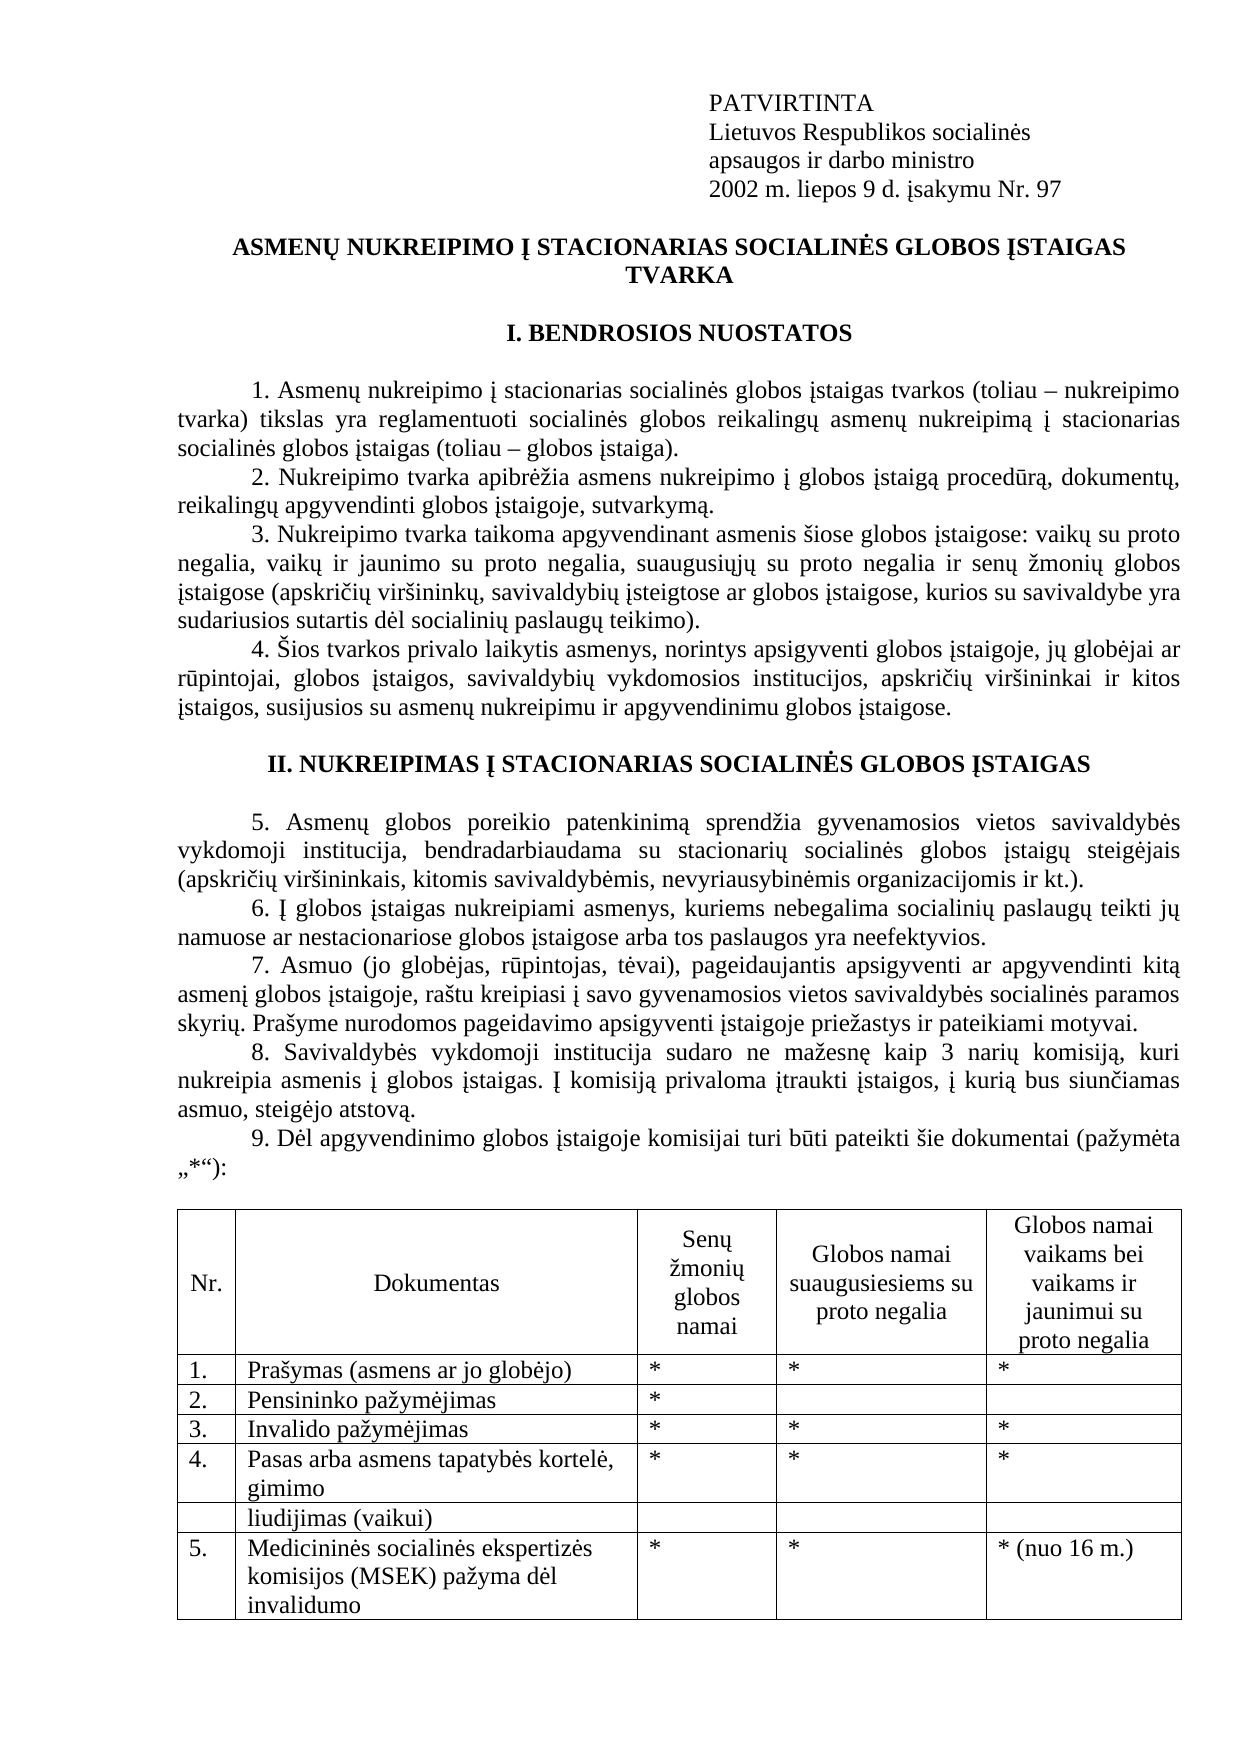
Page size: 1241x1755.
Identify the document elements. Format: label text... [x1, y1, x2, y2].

text 2. Nukreipimo tvarka apibrėžia asmens nukreipimo į globos įstaigą procedūrą, dokumentų, reikalingų apgyvendinti globos įstaigoje, sutvarkymą. [177, 462, 1181, 519]
text 6. Į globos įstaigas nukreipiami asmenys, kuriems nebegalima socialinių paslaugų teikti jų namuose ar nestacionariose globos įstaigose arba tos paslaugos yra neefektyvios. [177, 893, 1181, 950]
text 5. Asmenų globos poreikio patenkinimą sprendžia gyvenamosios vietos savivaldybės vykdomoji institucija, bendradarbiaudama su stacionarių socialinės globos įstaigų steigėjais (apskričių viršininkais, kitomis savivaldybėmis, nevyriausybinėmis organizacijomis ir kt.). [177, 807, 1181, 893]
table_cell * [987, 1355, 1181, 1384]
text apsaugos ir darbo ministro [177, 145, 1181, 174]
table_cell [638, 1503, 776, 1532]
table_cell * [638, 1415, 776, 1443]
table_cell Prašymas (asmens ar jo globėjo) [236, 1355, 637, 1384]
table_cell * [777, 1444, 986, 1502]
table_cell [777, 1385, 986, 1413]
table_header Senų žmonių globos namai [638, 1210, 776, 1354]
table_cell [777, 1503, 986, 1532]
text asmenų Nukreipimo į stacionarias socialinės globos įstaigas tvarka [177, 232, 1181, 289]
table_cell Medicininės socialinės ekspertizės komisijos (MSEK) pažyma dėl invalidumo [236, 1533, 637, 1619]
text 1. Asmenų nukreipimo į stacionarias socialinės globos įstaigas tvarkos (toliau – nukreipimo tvarka) tikslas yra reglamentuoti socialinės globos reikalingų asmenų nukreipimą į stacionarias socialinės globos įstaigas (toliau – globos įstaiga). [177, 375, 1181, 462]
text I. bendrosios nuostatos [177, 318, 1181, 347]
table_cell 4. [178, 1444, 235, 1502]
table_cell * (nuo 16 m.) [987, 1533, 1181, 1619]
table_header Dokumentas [236, 1210, 637, 1354]
table_cell liudijimas (vaikui) [236, 1503, 637, 1532]
table_cell * [638, 1444, 776, 1502]
table_cell * [638, 1533, 776, 1619]
table_cell Pasas arba asmens tapatybės kortelė, gimimo [236, 1444, 637, 1502]
table_cell 1. [178, 1355, 235, 1384]
text Lietuvos Respublikos socialinės [177, 117, 1181, 145]
text 2002 m. liepos 9 d. įsakymu Nr. 97 [177, 174, 1181, 203]
text 7. Asmuo (jo globėjas, rūpintojas, tėvai), pageidaujantis apsigyventi ar apgyvendinti kitą asmenį globos įstaigoje, raštu kreipiasi į savo gyvenamosios vietos savivaldybės socialinės paramos skyrių. Prašyme nurodomos pageidavimo apsigyventi įstaigoje priežastys ir pateikiami motyvai. [177, 950, 1181, 1037]
table_cell * [987, 1444, 1181, 1502]
table_header Nr. [178, 1210, 235, 1354]
table_cell * [777, 1415, 986, 1443]
table_cell [987, 1385, 1181, 1413]
table_cell * [987, 1415, 1181, 1443]
table_cell Pensininko pažymėjimas [236, 1385, 637, 1413]
table_cell [178, 1503, 235, 1532]
table_cell * [777, 1355, 986, 1384]
table_cell 3. [178, 1415, 235, 1443]
text PATVIRTINTA [177, 88, 1181, 117]
text 9. Dėl apgyvendinimo globos įstaigoje komisijai turi būti pateikti šie dokumentai (pažymėta „*“): [177, 1123, 1181, 1180]
table_cell * [638, 1355, 776, 1384]
table_cell Invalido pažymėjimas [236, 1415, 637, 1443]
text 4. Šios tvarkos privalo laikytis asmenys, norintys apsigyventi globos įstaigoje, jų globėjai ar rūpintojai, globos įstaigos, savivaldybių vykdomosios institucijos, apskričių viršininkai ir kitos įstaigos, susijusios su asmenų nukreipimu ir apgyvendinimu globos įstaigose. [177, 634, 1181, 720]
table_cell * [777, 1533, 986, 1619]
table_cell 2. [178, 1385, 235, 1413]
table_cell [987, 1503, 1181, 1532]
table_header Globos namai suaugusiesiems su proto negalia [777, 1210, 986, 1354]
table_cell * [638, 1385, 776, 1413]
table_cell 5. [178, 1533, 235, 1619]
table_header Globos namai vaikams bei vaikams ir jaunimui su proto negalia [987, 1210, 1181, 1354]
text 8. Savivaldybės vykdomoji institucija sudaro ne mažesnę kaip 3 narių komisiją, kuri nukreipia asmenis į globos įstaigas. Į komisiją privaloma įtraukti įstaigos, į kurią bus siunčiamas asmuo, steigėjo atstovą. [177, 1037, 1181, 1123]
text II. NUKREIPIMAS Į STACIONARIAS SOCIALINĖS GLOBOS ĮSTAIGAS [177, 749, 1181, 778]
text 3. Nukreipimo tvarka taikoma apgyvendinant asmenis šiose globos įstaigose: vaikų su proto negalia, vaikų ir jaunimo su proto negalia, suaugusiųjų su proto negalia ir senų žmonių globos įstaigose (apskričių viršininkų, savivaldybių įsteigtose ar globos įstaigose, kurios su savivaldybe yra sudariusios sutartis dėl socialinių paslaugų teikimo). [177, 519, 1181, 634]
